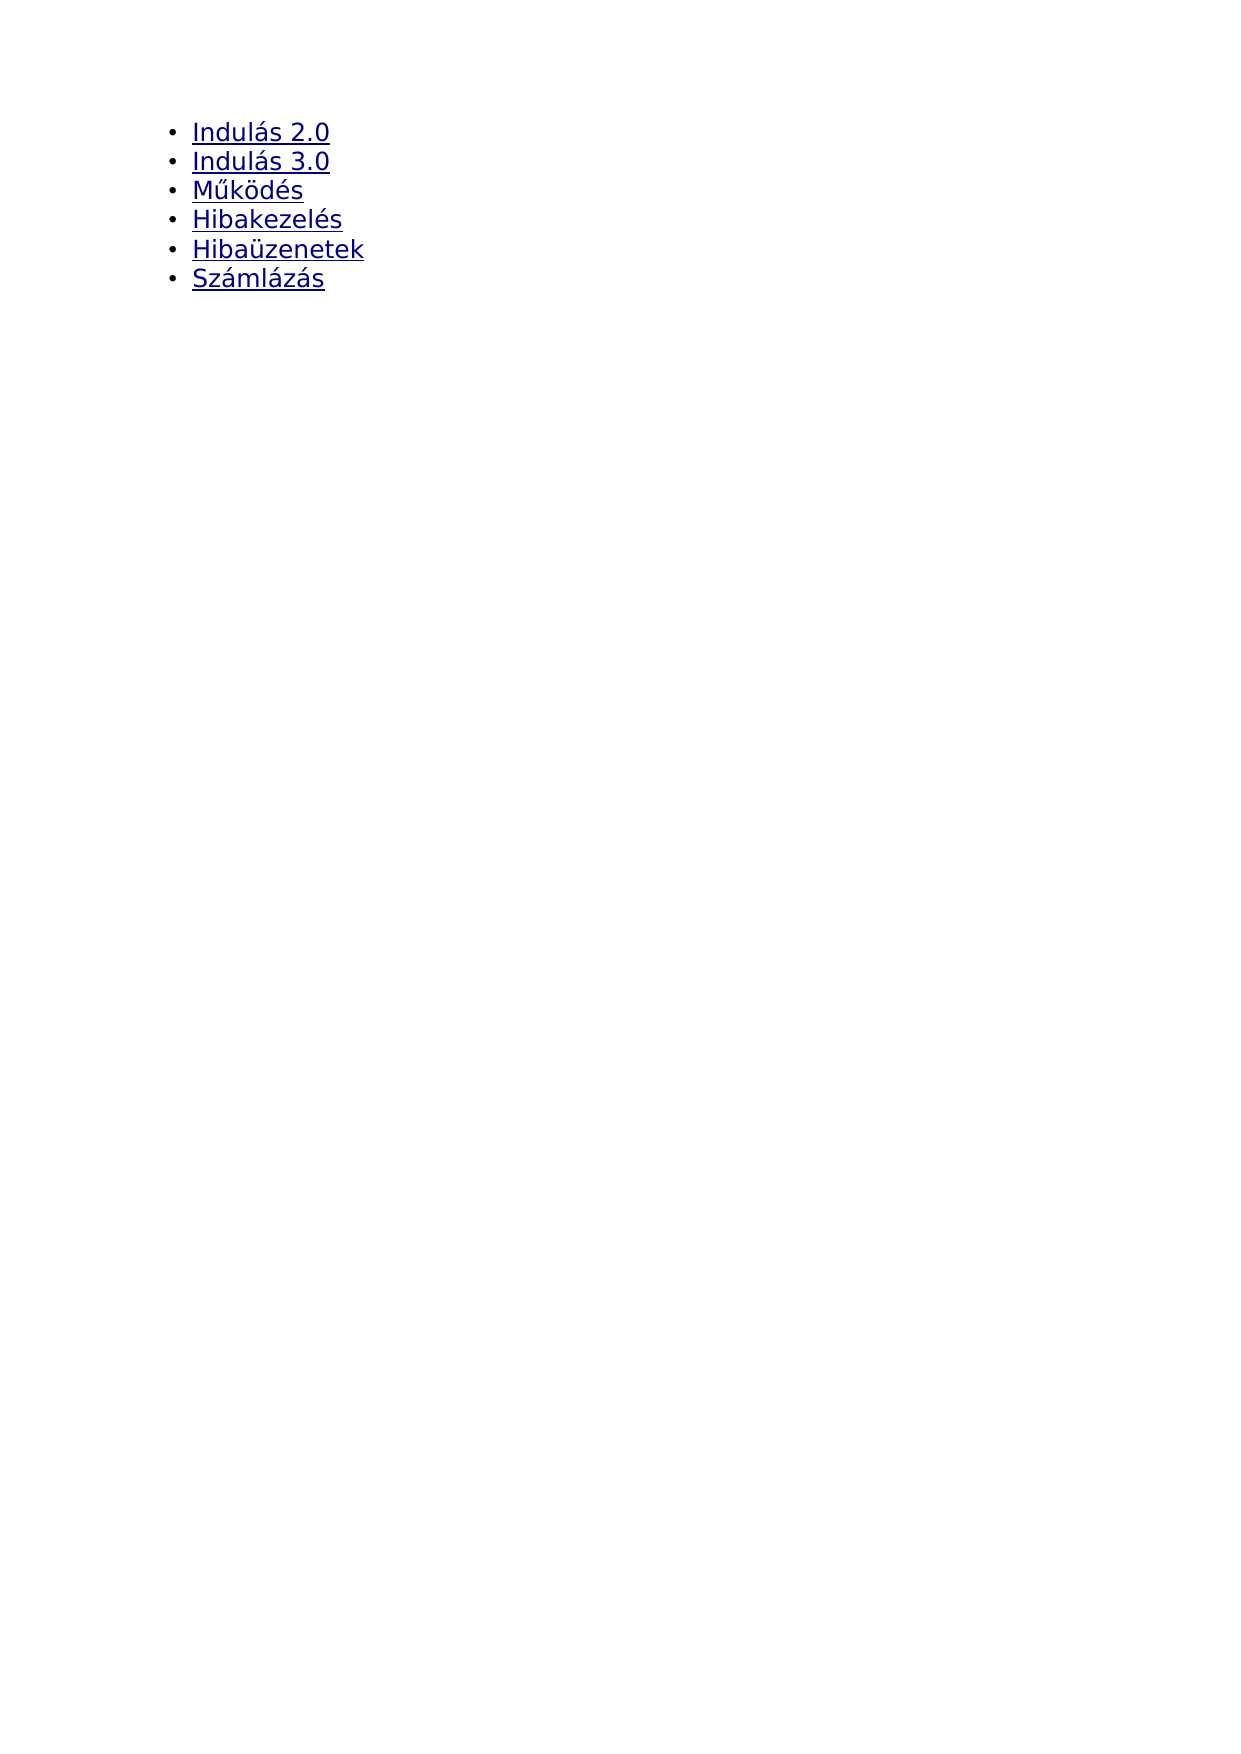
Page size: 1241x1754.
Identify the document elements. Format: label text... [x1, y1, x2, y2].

list Hibaüzenetek [177, 235, 1122, 264]
list Működés [177, 176, 1122, 206]
list Indulás 3.0 [177, 147, 1122, 176]
list Számlázás [177, 264, 1122, 293]
list Hibakezelés [177, 206, 1122, 235]
list Indulás 2.0 [177, 118, 1122, 147]
